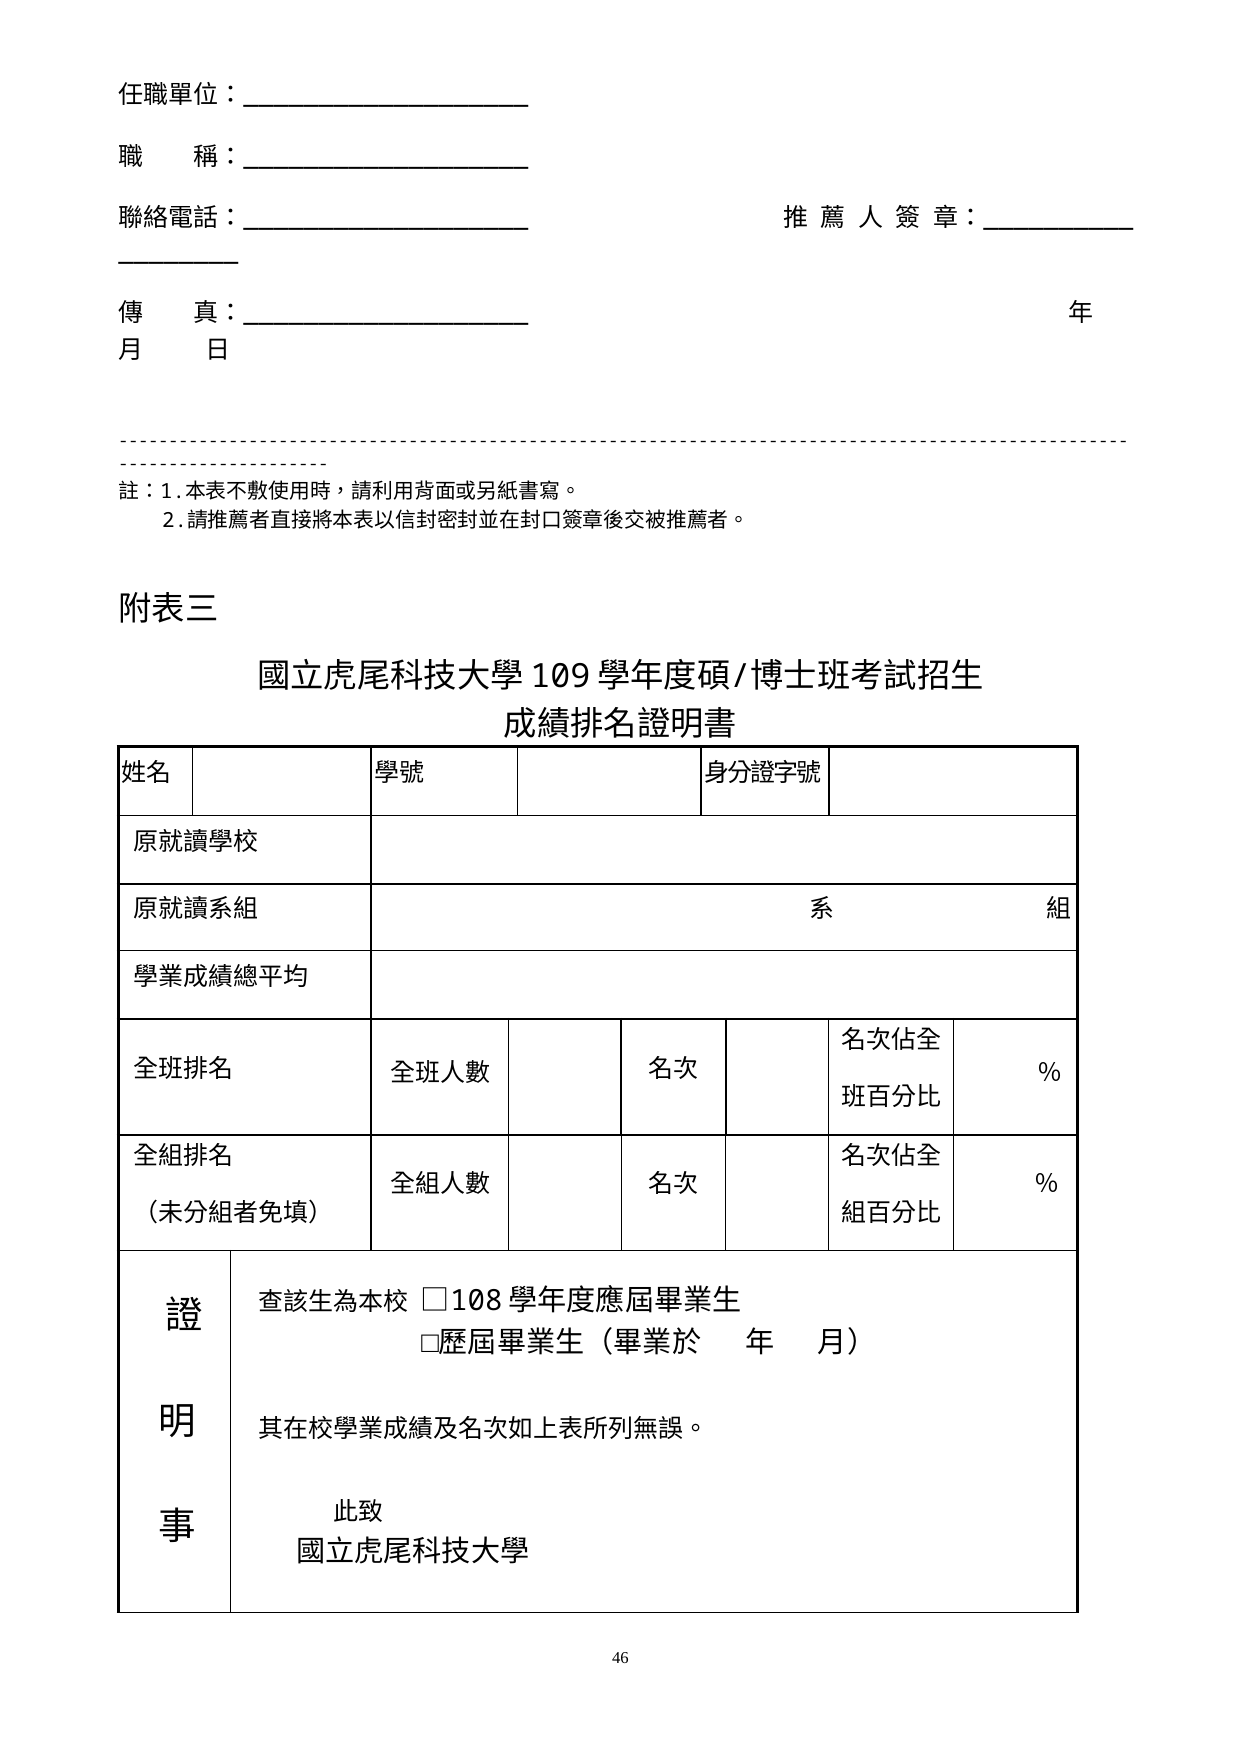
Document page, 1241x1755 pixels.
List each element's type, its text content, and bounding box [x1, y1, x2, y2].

table_cell 全班排名 [120, 1020, 370, 1134]
text 聯絡電話：___________________ 推 薦 人 簽 章：__________________ [118, 197, 1137, 268]
table_cell [372, 951, 1076, 1018]
table_cell 原就讀學校 [120, 816, 370, 883]
table_cell 名次佔全 組百分比 [829, 1136, 953, 1250]
table_header [193, 748, 370, 815]
subtitle 附表三 [118, 581, 1122, 629]
table_header [830, 748, 1076, 815]
table_cell 全組排名 （未分組者免填） [120, 1136, 370, 1250]
text 國立虎尾科技大學109學年度碩/博士班考試招生 [118, 648, 1122, 697]
table_header [518, 748, 700, 815]
text 成績排名證明書 [118, 697, 1122, 745]
table_cell [509, 1020, 620, 1134]
table_cell 證 明 事 [120, 1251, 230, 1612]
table_cell [726, 1136, 828, 1250]
text 傳 真：___________________ 年 月 日 [118, 293, 1137, 365]
table_cell 名次 [622, 1020, 725, 1134]
table_cell 查該生為本校 □108學年度應屆畢業生 □歷屆畢業生（畢業於 年 月） 其在校學業成績及名次如上表所列無誤。 此致 國立虎尾科技大學 [231, 1251, 1076, 1612]
table_header 身分證字號 [702, 748, 828, 815]
text -------------------------------------------------------------------------------------------------------------------------- [118, 428, 1138, 474]
text 任職單位：___________________ [118, 75, 1137, 111]
table_cell 原就讀系組 [120, 885, 370, 950]
table_cell [372, 816, 1076, 883]
table_header 姓名 [120, 748, 192, 815]
table_cell [727, 1020, 828, 1134]
text 註：1.本表不敷使用時，請利用背面或另紙書寫。 [118, 474, 1138, 504]
table_cell 學業成績總平均 [120, 951, 370, 1018]
table_cell [509, 1136, 621, 1250]
table_cell ％ [954, 1020, 1076, 1134]
table_header 學號 [372, 748, 517, 815]
table_cell ％ [954, 1136, 1076, 1250]
table_cell 名次 [622, 1136, 725, 1250]
text 2.請推薦者直接將本表以信封密封並在封口簽章後交被推薦者。 [162, 504, 1137, 533]
table_cell 系 組 [372, 885, 1076, 950]
text 職 稱：___________________ [118, 136, 1137, 172]
table_cell 名次佔全 班百分比 [829, 1020, 953, 1134]
table_cell 全班人數 [372, 1020, 508, 1134]
table_cell 全組人數 [372, 1136, 508, 1250]
